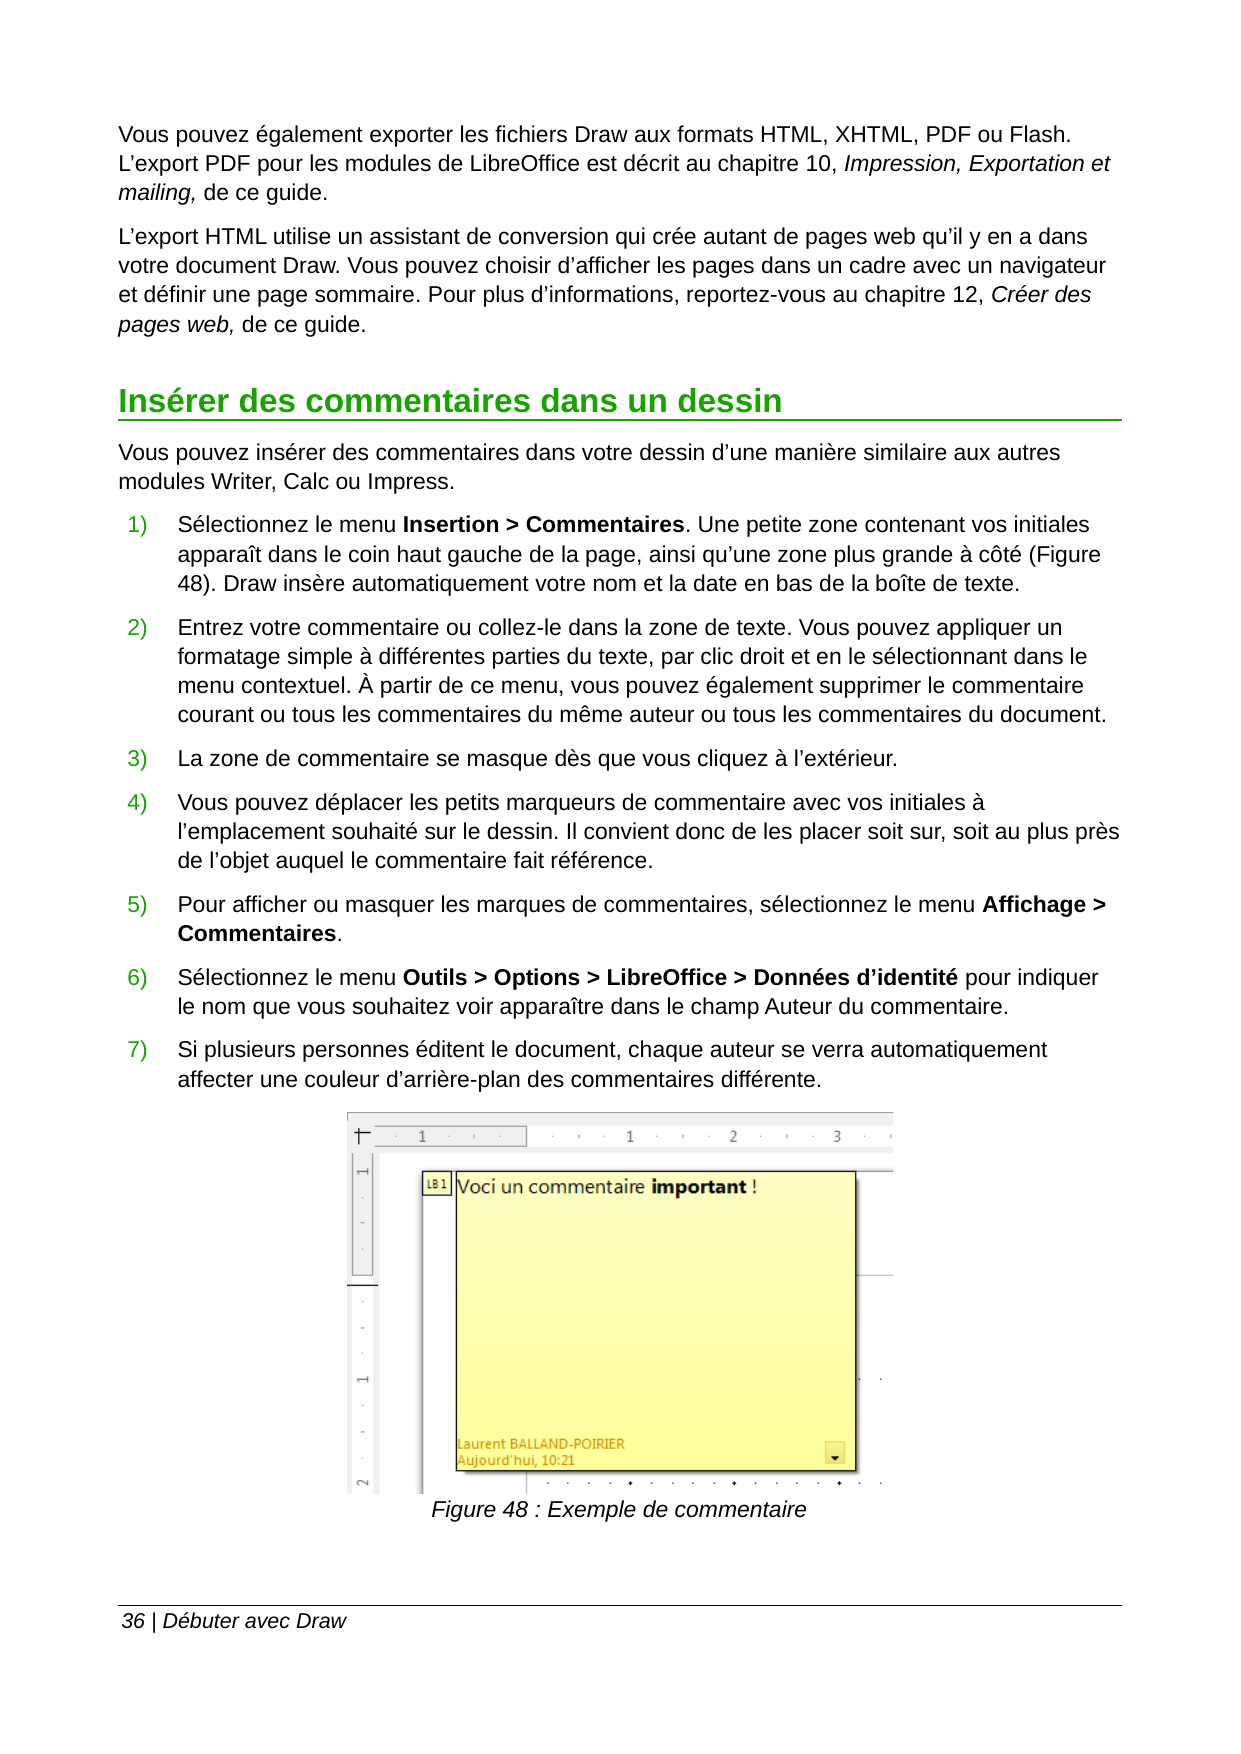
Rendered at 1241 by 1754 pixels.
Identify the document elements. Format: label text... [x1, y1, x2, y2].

list La zone de commentaire se masque dès que vous cliquez à l’extérieur. [148, 742, 1122, 771]
text Figure 48 : Exemple de commentaire [347, 1494, 893, 1523]
text Vous pouvez insérer des commentaires dans votre dessin d’une manière similaire aux autres modules Writer, Calc ou Impress. [118, 436, 1122, 494]
list Vous pouvez déplacer les petits marqueurs de commentaire avec vos initiales à l’emplacement souhaité sur le dessin. Il convient donc de les placer soit sur, soit au plus près de l’objet auquel le commentaire fait référence. [148, 786, 1122, 873]
subtitle Insérer des commentaires dans un dessin [118, 381, 1122, 419]
text L’export HTML utilise un assistant de conversion qui crée autant de pages web qu’il y en a dans votre document Draw. Vous pouvez choisir d’afficher les pages dans un cadre avec un navigateur et définir une page sommaire. Pour plus d’informations, reportez-vous au chapitre 12, Créer des pages web, de ce guide. [118, 220, 1122, 337]
list Sélectionnez le menu Insertion > Commentaires. Une petite zone contenant vos initiales apparaît dans le coin haut gauche de la page, ainsi qu’une zone plus grande à côté (Figure 48). Draw insère automatiquement votre nom et la date en bas de la boîte de texte. [148, 509, 1122, 596]
picture [347, 1112, 894, 1494]
list Entrez votre commentaire ou collez-le dans la zone de texte. Vous pouvez appliquer un formatage simple à différentes parties du texte, par clic droit et en le sélectionnant dans le menu contextuel. À partir de ce menu, vous pouvez également supprimer le commentaire courant ou tous les commentaires du même auteur ou tous les commentaires du document. [148, 611, 1122, 727]
text Vous pouvez également exporter les fichiers Draw aux formats HTML, XHTML, PDF ou Flash. L’export PDF pour les modules de LibreOffice est décrit au chapitre 10, Impression, Exportation et mailing, de ce guide. [118, 118, 1122, 206]
list Si plusieurs personnes éditent le document, chaque auteur se verra automatiquement affecter une couleur d’arrière-plan des commentaires différente. [148, 1034, 1122, 1092]
list Pour afficher ou masquer les marques de commentaires, sélectionnez le menu Affichage > Commentaires. [148, 888, 1122, 946]
list Sélectionnez le menu Outils > Options > LibreOffice > Données d’identité pour indiquer le nom que vous souhaitez voir apparaître dans le champ Auteur du commentaire. [148, 961, 1122, 1019]
